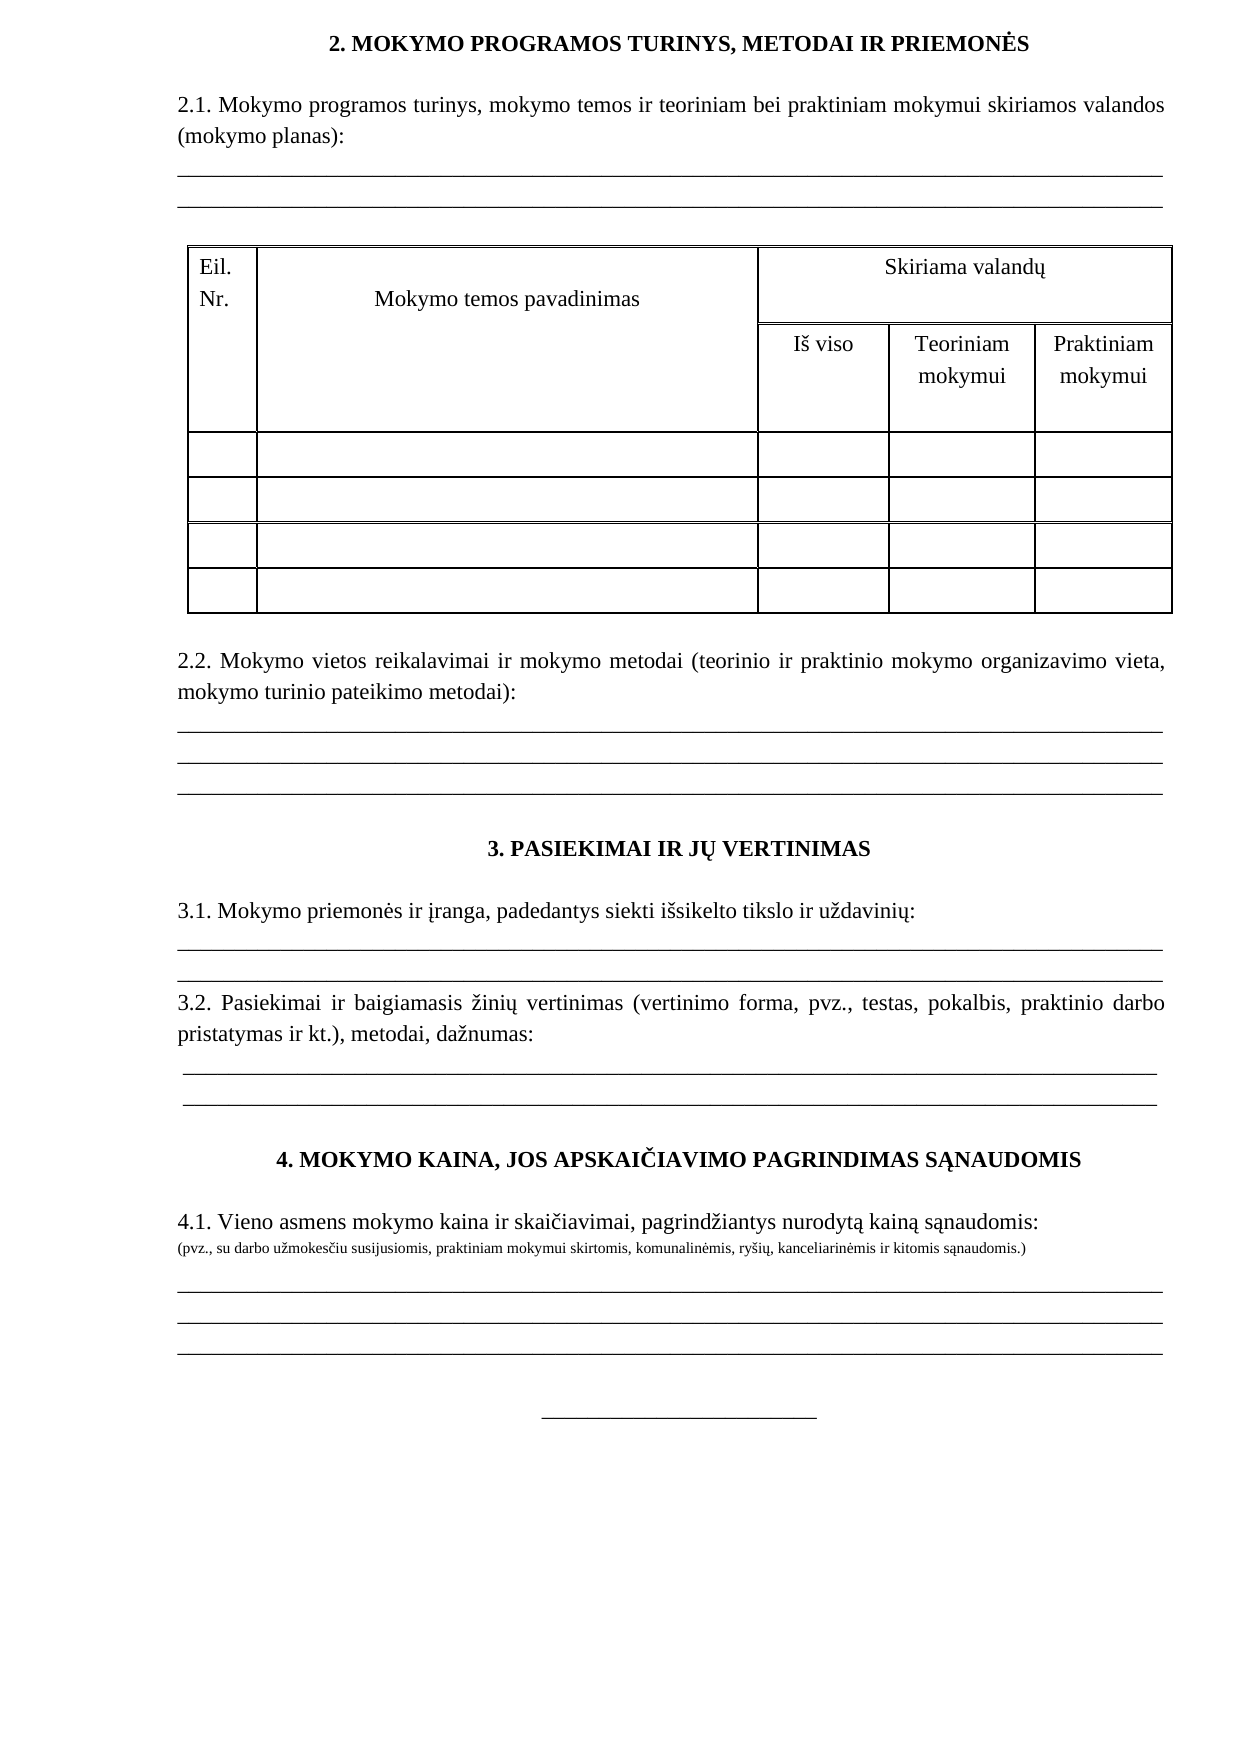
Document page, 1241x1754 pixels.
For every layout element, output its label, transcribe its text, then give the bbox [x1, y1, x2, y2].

table_cell [258, 524, 757, 567]
table_cell [189, 569, 256, 612]
table_header Mokymo temos pavadinimas [258, 248, 757, 431]
table_cell [258, 433, 757, 476]
table_cell [759, 433, 888, 476]
text 3.2. Pasiekimai ir baigiamasis žinių vertinimas (vertinimo forma, pvz., testas, pokalbis, praktinio darbo pristatymas ir kt.), metodai, dažnumas: [177, 989, 1167, 1046]
table_cell Praktiniam mokymui [1036, 325, 1171, 431]
text 4. MOKYMO KAINA, JOS APSKAIČIAVIMO PAGRINDIMAS SĄNAUDOMIS [177, 1146, 1181, 1172]
table_cell [890, 433, 1034, 476]
table_cell [1036, 569, 1171, 612]
table_cell [258, 478, 757, 521]
table_cell [1036, 433, 1171, 476]
text ________________________ [177, 1396, 1181, 1422]
table_cell [189, 478, 256, 521]
text ______________________________________________________________________________________ [177, 184, 1181, 210]
table_cell [890, 524, 1034, 567]
text ______________________________________________________________________________________ [177, 153, 1181, 179]
table_cell Iš viso [759, 325, 888, 431]
text ______________________________________________________________________________________ [177, 1300, 1181, 1327]
text ______________________________________________________________________________________ [177, 1269, 1181, 1296]
table_cell [759, 478, 888, 521]
table_header Eil. Nr. [189, 248, 256, 431]
text ______________________________________________________________________________________ [177, 958, 1181, 985]
table_cell [189, 524, 256, 567]
table_cell [890, 569, 1034, 612]
table_cell [258, 569, 757, 612]
table_cell [189, 433, 256, 476]
table_header Skiriama valandų [759, 248, 1171, 322]
text 2. MOKYMO PROGRAMOS TURINYS, METODAI IR PRIEMONĖS [177, 29, 1181, 56]
table_cell Teoriniam mokymui [890, 325, 1034, 431]
text ______________________________________________________________________________________ [177, 1331, 1181, 1357]
text ______________________________________________________________________________________ [177, 928, 1181, 954]
table_cell [759, 569, 888, 612]
text ______________________________________________________________________________________ [177, 709, 1181, 735]
table_cell [759, 524, 888, 567]
text _____________________________________________________________________________________ [177, 1051, 1181, 1077]
text ______________________________________________________________________________________ [177, 771, 1181, 797]
table_cell [1036, 478, 1171, 521]
table_cell [1036, 524, 1171, 567]
text ______________________________________________________________________________________ [177, 740, 1181, 766]
text 3. PASIEKIMAI IR JŲ VERTINIMAS [177, 835, 1181, 861]
text 3.1. Mokymo priemonės ir įranga, padedantys siekti išsikelto tikslo ir uždavinių: [177, 897, 1181, 923]
text 2.2. Mokymo vietos reikalavimai ir mokymo metodai (teorinio ir praktinio mokymo organizavimo vieta, mokymo turinio pateikimo metodai): [177, 647, 1167, 704]
text 4.1. Vieno asmens mokymo kaina ir skaičiavimai, pagrindžiantys nurodytą kainą sąnaudomis: [177, 1208, 1167, 1234]
text _____________________________________________________________________________________ [177, 1082, 1181, 1108]
text 2.1. Mokymo programos turinys, mokymo temos ir teoriniam bei praktiniam mokymui skiriamos valandos (mokymo planas): [177, 91, 1167, 148]
text (pvz., su darbo užmokesčiu susijusiomis, praktiniam mokymui skirtomis, komunalinėmis, ryšių, kanceliarinėmis ir kitomis sąnaudomis.) [177, 1239, 1167, 1265]
table_cell [890, 478, 1034, 521]
